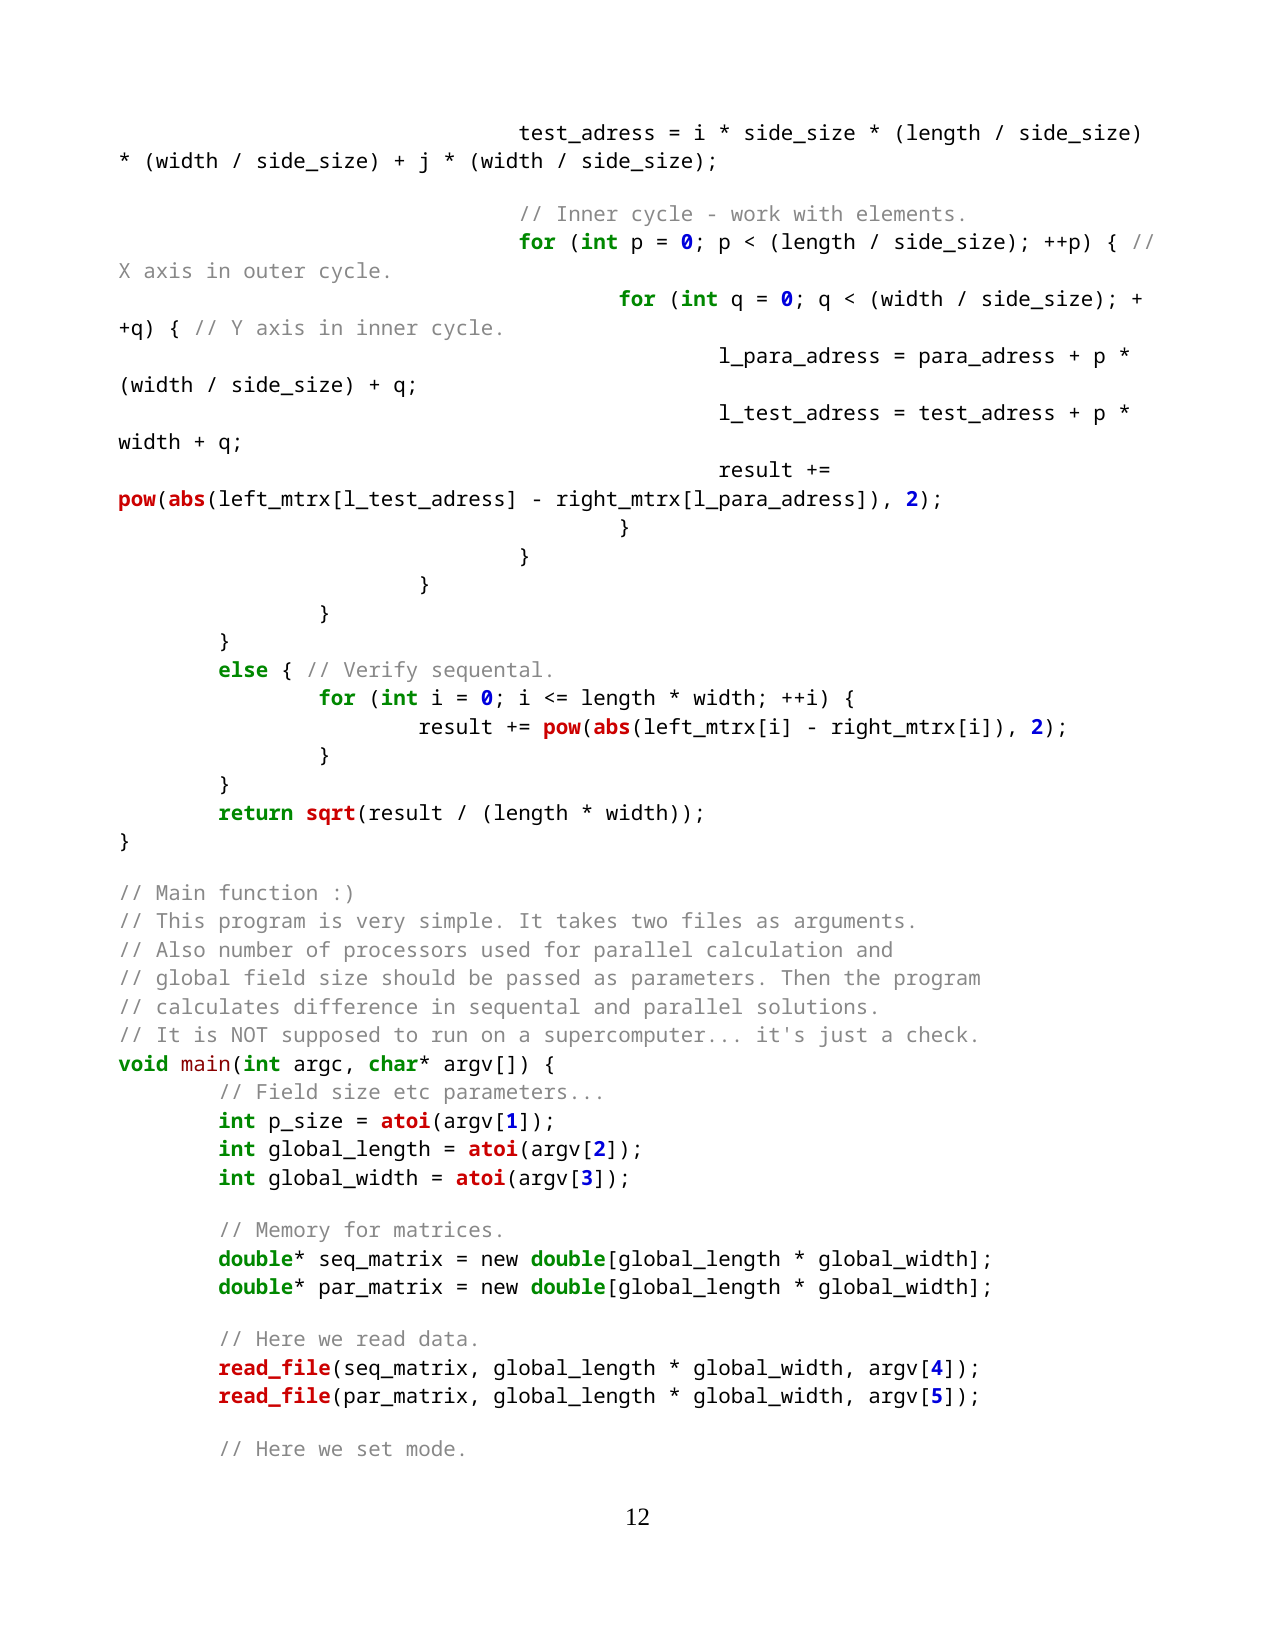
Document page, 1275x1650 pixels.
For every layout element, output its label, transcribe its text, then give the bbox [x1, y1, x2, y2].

text void main(int argc, char* argv[]) { [118, 1049, 1157, 1077]
text result += pow(abs(left_mtrx[l_test_adress] - right_mtrx[l_para_adress]), 2); [118, 455, 1157, 512]
text // Also number of processors used for parallel calculation and [118, 935, 1157, 963]
text // Field size etc parameters... [118, 1077, 1157, 1106]
text double* par_matrix = new double[global_length * global_width]; [118, 1272, 1157, 1301]
text result += pow(abs(left_mtrx[i] - right_mtrx[i]), 2); [118, 712, 1157, 741]
text // Memory for matrices. [118, 1215, 1157, 1244]
text read_file(par_matrix, global_length * global_width, argv[5]); [118, 1381, 1157, 1410]
text l_para_adress = para_adress + p * (width / side_size) + q; [118, 341, 1157, 398]
text // Here we set mode. [118, 1434, 1157, 1462]
text l_test_adress = test_adress + p * width + q; [118, 398, 1157, 455]
text // It is NOT supposed to run on a supercomputer... it's just a check. [118, 1020, 1157, 1049]
text read_file(seq_matrix, global_length * global_width, argv[4]); [118, 1353, 1157, 1381]
text } [118, 569, 1157, 598]
text } [118, 512, 1157, 541]
text // calculates difference in sequental and parallel solutions. [118, 992, 1157, 1020]
text int global_length = atoi(argv[2]); [118, 1134, 1157, 1163]
text } [118, 541, 1157, 569]
text // Main function :) [118, 878, 1157, 907]
text for (int q = 0; q < (width / side_size); ++q) { // Y axis in inner cycle. [118, 284, 1157, 341]
text double* seq_matrix = new double[global_length * global_width]; [118, 1244, 1157, 1272]
text } [118, 826, 1157, 854]
text return sqrt(result / (length * width)); [118, 798, 1157, 826]
text } [118, 598, 1157, 626]
text // Here we read data. [118, 1324, 1157, 1353]
text int global_width = atoi(argv[3]); [118, 1163, 1157, 1191]
text // global field size should be passed as parameters. Then the program [118, 963, 1157, 992]
text } [118, 769, 1157, 798]
text } [118, 741, 1157, 769]
text for (int i = 0; i <= length * width; ++i) { [118, 683, 1157, 712]
text } [118, 626, 1157, 655]
text for (int p = 0; p < (length / side_size); ++p) { // X axis in outer cycle. [118, 227, 1157, 284]
text // Inner cycle - work with elements. [118, 199, 1157, 227]
text else { // Verify sequental. [118, 655, 1157, 683]
text // This program is very simple. It takes two files as arguments. [118, 907, 1157, 935]
text int p_size = atoi(argv[1]); [118, 1106, 1157, 1134]
text test_adress = i * side_size * (length / side_size) * (width / side_size) + j * (width / side_size); [118, 118, 1157, 175]
